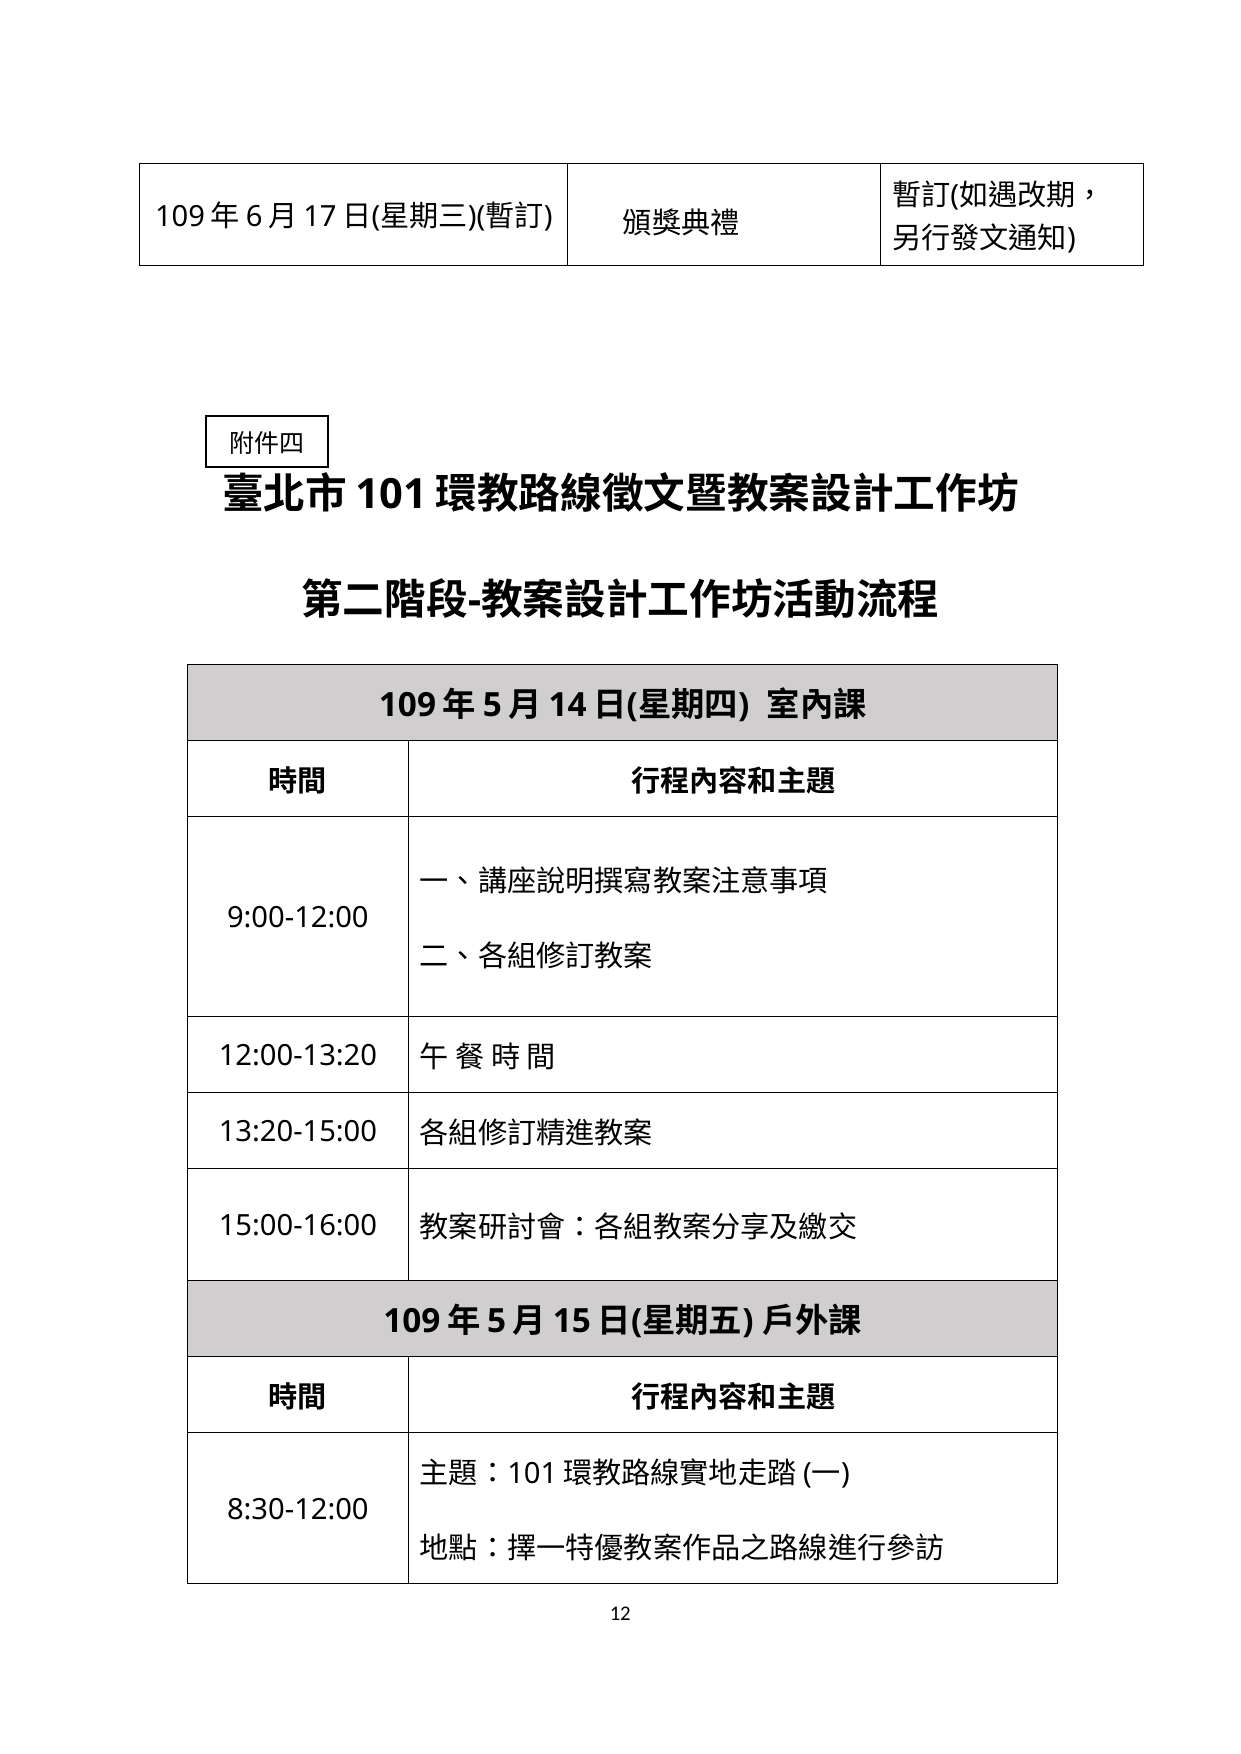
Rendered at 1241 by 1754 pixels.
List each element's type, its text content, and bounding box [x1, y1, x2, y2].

table_cell 9:00-12:00 [188, 817, 408, 1016]
table_header 109年5月14日(星期四) 室內課 [188, 665, 1057, 740]
table_cell 行程內容和主題 [409, 1357, 1057, 1432]
text 第二階段-教案設計工作坊活動流程 [187, 559, 1053, 634]
text 附件四 [221, 423, 313, 459]
table_cell 8:30-12:00 [188, 1433, 408, 1583]
table_cell 15:00-16:00 [188, 1169, 408, 1280]
table_cell 13:20-15:00 [188, 1093, 408, 1168]
text 臺北市101環教路線徵文暨教案設計工作坊 [187, 453, 1053, 528]
table_cell 頒獎典禮 [568, 164, 880, 265]
table_cell 暫訂(如遇改期，另行發文通知) [881, 164, 1143, 265]
table_cell 109年5月15日(星期五) 戶外課 [188, 1281, 1057, 1356]
table_cell 主題：101環教路線實地走踏 (一) 地點：擇一特優教案作品之路線進行參訪 [409, 1433, 1057, 1583]
table_cell 行程內容和主題 [409, 741, 1057, 816]
table_cell 12:00-13:20 [188, 1017, 408, 1092]
table_cell 109年6月17日(星期三)(暫訂) [140, 164, 567, 265]
table_cell 時間 [188, 741, 408, 816]
table_cell 各組修訂精進教案 [409, 1093, 1057, 1168]
table_cell 午 餐 時 間 [409, 1017, 1057, 1092]
table_cell 時間 [188, 1357, 408, 1432]
table_cell 一、講座說明撰寫教案注意事項 二、各組修訂教案 [409, 817, 1057, 1016]
table_cell 教案研討會：各組教案分享及繳交 [409, 1169, 1057, 1280]
